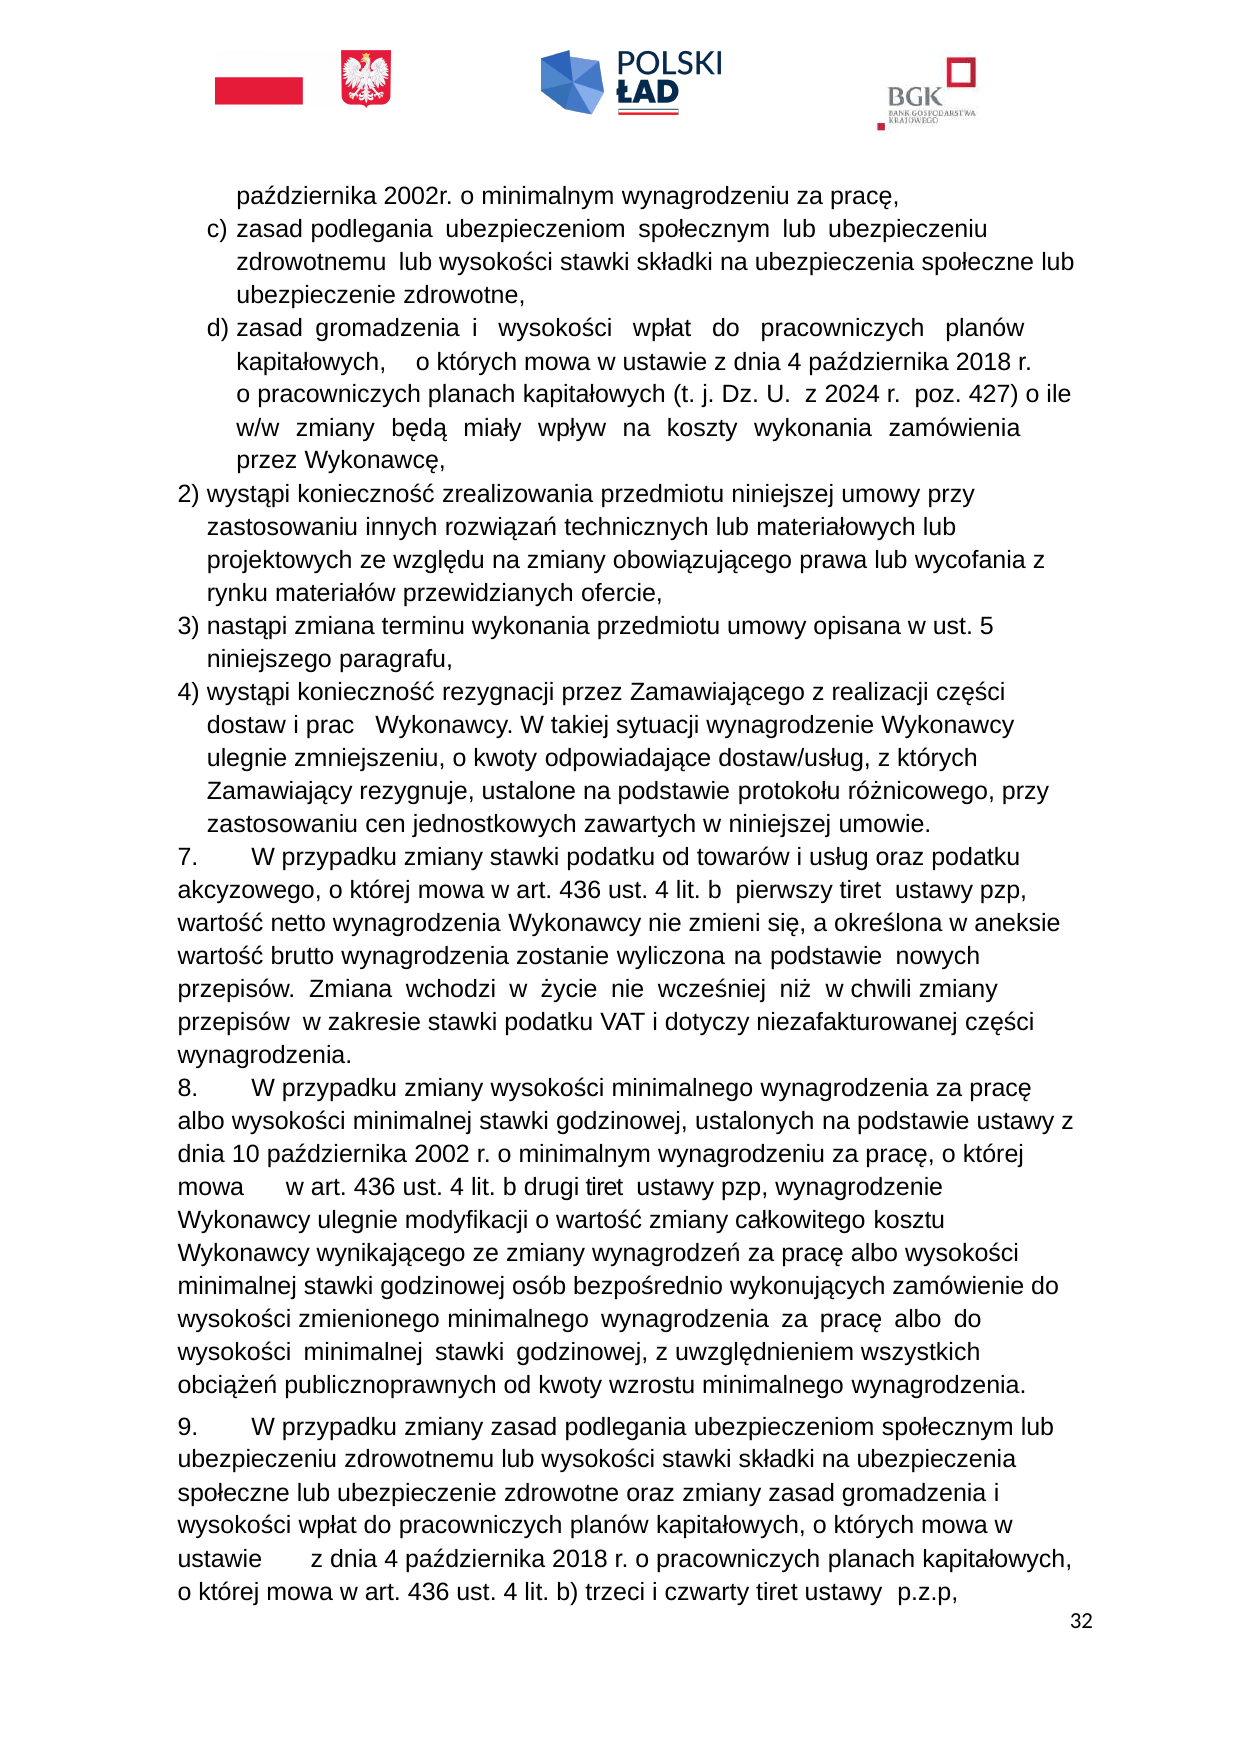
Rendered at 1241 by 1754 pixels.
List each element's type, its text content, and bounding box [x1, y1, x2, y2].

list nastąpi zmiana terminu wykonania przedmiotu umowy opisana w ust. 5 niniejszego paragrafu, [177, 611, 1077, 672]
list W przypadku zmiany wysokości minimalnego wynagrodzenia za pracę albo wysokości minimalnej stawki godzinowej, ustalonych na podstawie ustawy z dnia 10 października 2002 r. o minimalnym wynagrodzeniu za pracę, o której mowa w art. 436 ust. 4 lit. b drugi tiret ustawy pzp, wynagrodzenie Wykonawcy ulegnie modyfikacji o wartość zmiany całkowitego kosztu Wykonawcy wynikającego ze zmiany wynagrodzeń za pracę albo wysokości minimalnej stawki godzinowej osób bezpośrednio wykonujących zamówienie do wysokości zmienionego minimalnego wynagrodzenia za pracę albo do wysokości minimalnej stawki godzinowej, z uwzględnieniem wszystkich obciążeń publicznoprawnych od kwoty wzrostu minimalnego wynagrodzenia. [177, 1073, 1077, 1399]
list W przypadku zmiany stawki podatku od towarów i usług oraz podatku akcyzowego, o której mowa w art. 436 ust. 4 lit. b pierwszy tiret ustawy pzp, wartość netto wynagrodzenia Wykonawcy nie zmieni się, a określona w aneksie wartość brutto wynagrodzenia zostanie wyliczona na podstawie nowych przepisów. Zmiana wchodzi w życie nie wcześniej niż w chwili zmiany przepisów w zakresie stawki podatku VAT i dotyczy niezafakturowanej części wynagrodzenia. [177, 842, 1077, 1069]
list W przypadku zmiany zasad podlegania ubezpieczeniom społecznym lub ubezpieczeniu zdrowotnemu lub wysokości stawki składki na ubezpieczenia społeczne lub ubezpieczenie zdrowotne oraz zmiany zasad gromadzenia i wysokości wpłat do pracowniczych planów kapitałowych, o których mowa w ustawie z dnia 4 października 2018 r. o pracowniczych planach kapitałowych, o której mowa w art. 436 ust. 4 lit. b) trzeci i czwarty tiret ustawy p.z.p, [177, 1411, 1076, 1605]
list wystąpi konieczność rezygnacji przez Zamawiającego z realizacji części dostaw i prac Wykonawcy. W takiej sytuacji wynagrodzenie Wykonawcy ulegnie zmniejszeniu, o kwoty odpowiadające dostaw/usług, z których Zamawiający rezygnuje, ustalone na podstawie protokołu różnicowego, przy zastosowaniu cen jednostkowych zawartych w niniejszej umowie. [177, 677, 1077, 838]
list zasad podlegania ubezpieczeniom społecznym lub ubezpieczeniu zdrowotnemu lub wysokości stawki składki na ubezpieczenia społeczne lub ubezpieczenie zdrowotne, [207, 214, 1093, 309]
list października 2002r. o minimalnym wynagrodzeniu za pracę, [207, 181, 1076, 210]
list wystąpi konieczność zrealizowania przedmiotu niniejszej umowy przy zastosowaniu innych rozwiązań technicznych lub materiałowych lub projektowych ze względu na zmiany obowiązującego prawa lub wycofania z rynku materiałów przewidzianych ofercie, [177, 479, 1077, 606]
list zasad gromadzenia i wysokości wpłat do pracowniczych planów kapitałowych, o których mowa w ustawie z dnia 4 października 2018 r. o pracowniczych planach kapitałowych (t. j. Dz. U. z 2024 r. poz. 427) o ile w/w zmiany będą miały wpływ na koszty wykonania zamówienia przez Wykonawcę, [207, 313, 1076, 474]
